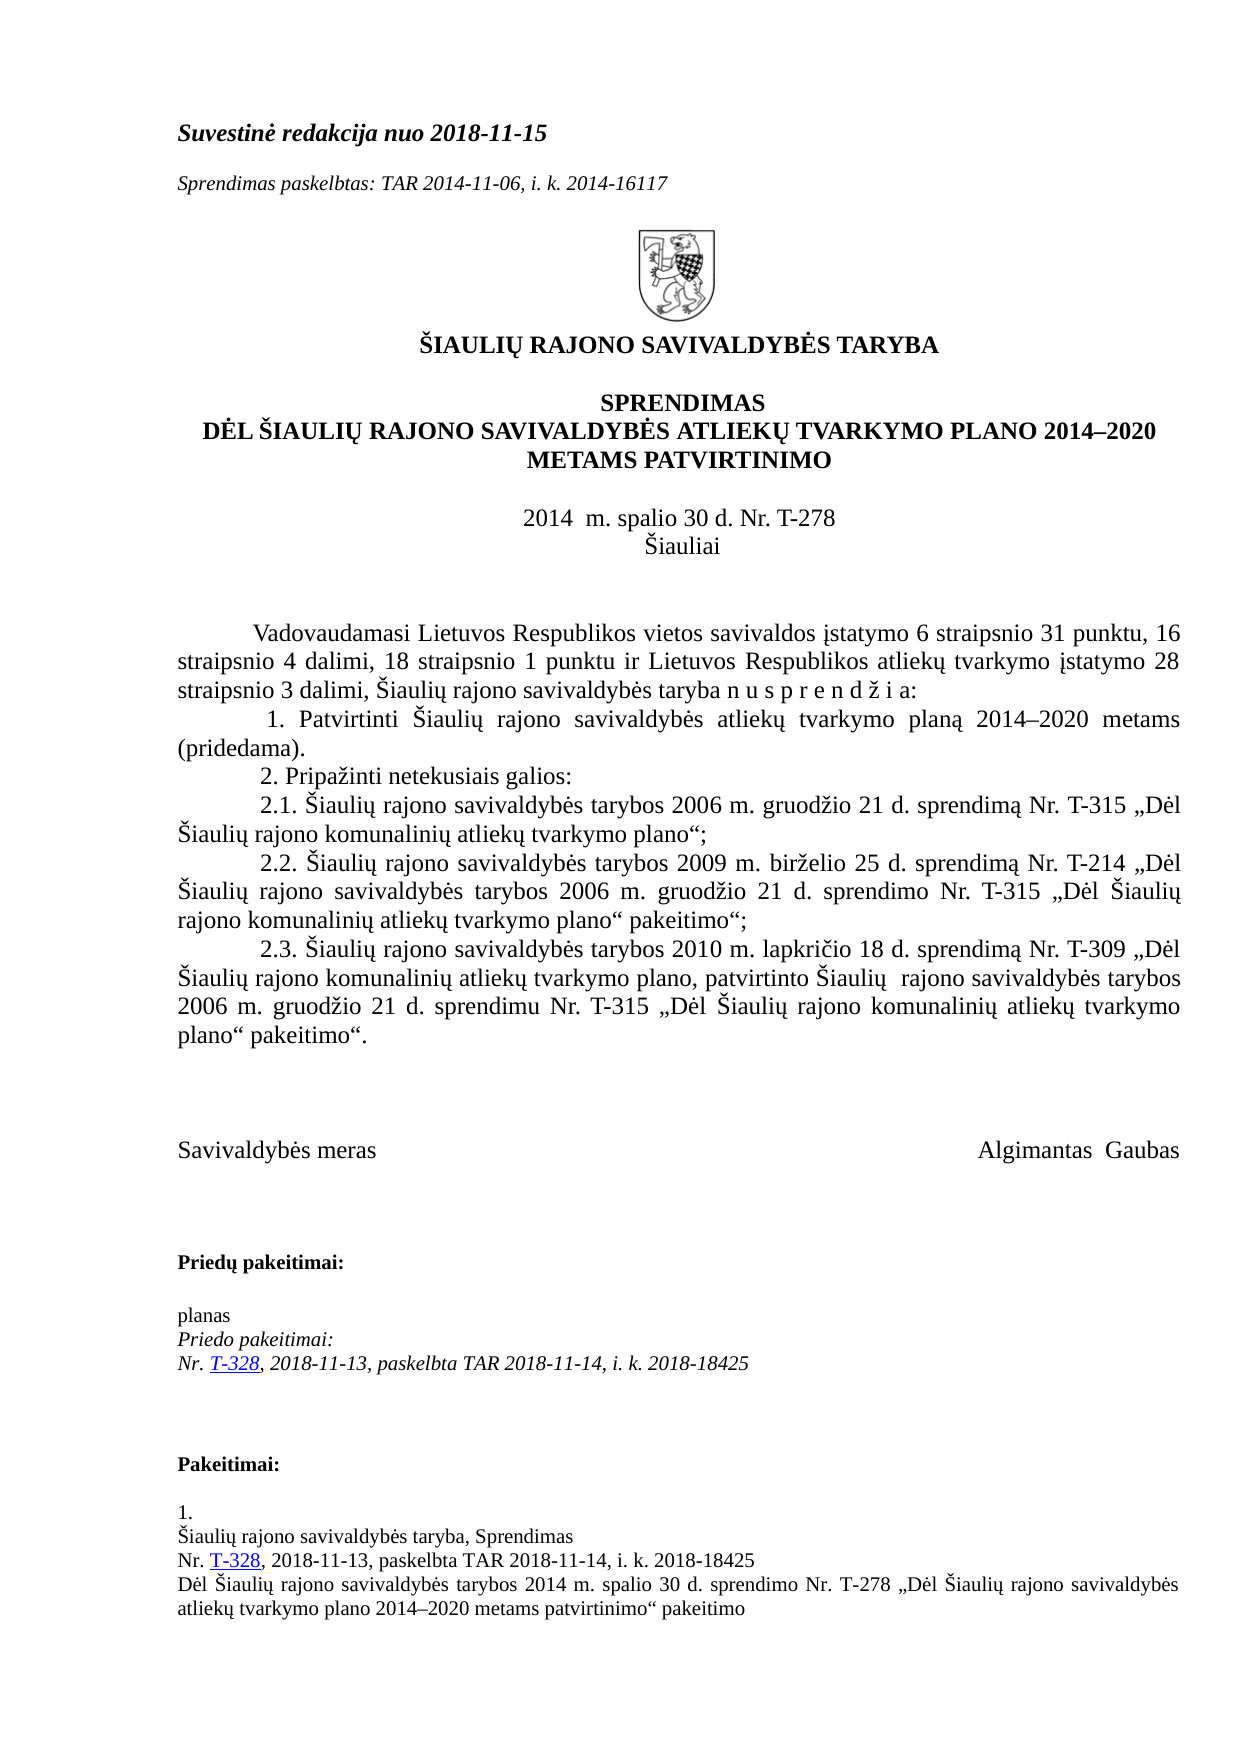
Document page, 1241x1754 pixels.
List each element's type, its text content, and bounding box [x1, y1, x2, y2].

text 2. Pripažinti netekusiais galios: [177, 761, 1181, 790]
text Dėl Šiaulių rajono savivaldybės tarybos 2014 m. spalio 30 d. sprendimo Nr. T-278 „Dėl Šiaulių rajono savivaldybės atliekų tvarkymo plano 2014–2020 metams patvirtinimo“ pakeitimo [177, 1572, 1181, 1620]
text Suvestinė redakcija nuo 2018-11-15 [177, 118, 1181, 147]
text 2014 m. spalio 30 d. Nr. T-278 [177, 503, 1181, 531]
text Priedo pakeitimai: [177, 1327, 1181, 1351]
text Šiaulių rajono savivaldybės taryba, Sprendimas [177, 1524, 1181, 1548]
text SPRENDIMAS [177, 388, 1181, 416]
text 2.2. Šiaulių rajono savivaldybės tarybos 2009 m. birželio 25 d. sprendimą Nr. T-214 „Dėl Šiaulių rajono savivaldybės tarybos 2006 m. gruodžio 21 d. sprendimo Nr. T-315 „Dėl Šiaulių rajono komunalinių atliekų tvarkymo plano“ pakeitimo“; [177, 848, 1181, 934]
text Šiauliai [177, 531, 1181, 560]
text Nr. T-328, 2018-11-13, paskelbta TAR 2018-11-14, i. k. 2018-18425 [177, 1351, 1181, 1375]
text Savivaldybės meras Algimantas Gaubas [177, 1135, 1181, 1164]
text DĖL ŠIAULIŲ RAJONO SAVIVALDYBĖS ATLIEKŲ TVARKYMO PLANO 2014–2020 METAMS PATVIRTINIMO [177, 416, 1181, 474]
text ŠIAULIŲ RAJONO SAVIVALDYBĖS TARYBA [177, 330, 1181, 359]
text planas [177, 1303, 1181, 1327]
text Nr. T-328, 2018-11-13, paskelbta TAR 2018-11-14, i. k. 2018-18425 [177, 1548, 1181, 1572]
text Sprendimas paskelbtas: TAR 2014-11-06, i. k. 2014-16117 [177, 171, 1181, 195]
text Priedų pakeitimai: [177, 1250, 1181, 1274]
text 2.1. Šiaulių rajono savivaldybės tarybos 2006 m. gruodžio 21 d. sprendimą Nr. T-315 „Dėl Šiaulių rajono komunalinių atliekų tvarkymo plano“; [177, 790, 1181, 848]
text Vadovaudamasi Lietuvos Respublikos vietos savivaldos įstatymo 6 straipsnio 31 punktu, 16 straipsnio 4 dalimi, 18 straipsnio 1 punktu ir Lietuvos Respublikos atliekų tvarkymo įstatymo 28 straipsnio 3 dalimi, Šiaulių rajono savivaldybės taryba n u s p r e n d ž i a: [177, 618, 1181, 704]
text 1. Patvirtinti Šiaulių rajono savivaldybės atliekų tvarkymo planą 2014–2020 metams (pridedama). [177, 704, 1181, 761]
text 1. [177, 1500, 1181, 1524]
text 2.3. Šiaulių rajono savivaldybės tarybos 2010 m. lapkričio 18 d. sprendimą Nr. T-309 „Dėl Šiaulių rajono komunalinių atliekų tvarkymo plano, patvirtinto Šiaulių rajono savivaldybės tarybos 2006 m. gruodžio 21 d. sprendimu Nr. T-315 „Dėl Šiaulių rajono komunalinių atliekų tvarkymo plano“ pakeitimo“. [177, 934, 1181, 1049]
text Pakeitimai: [177, 1452, 1181, 1476]
